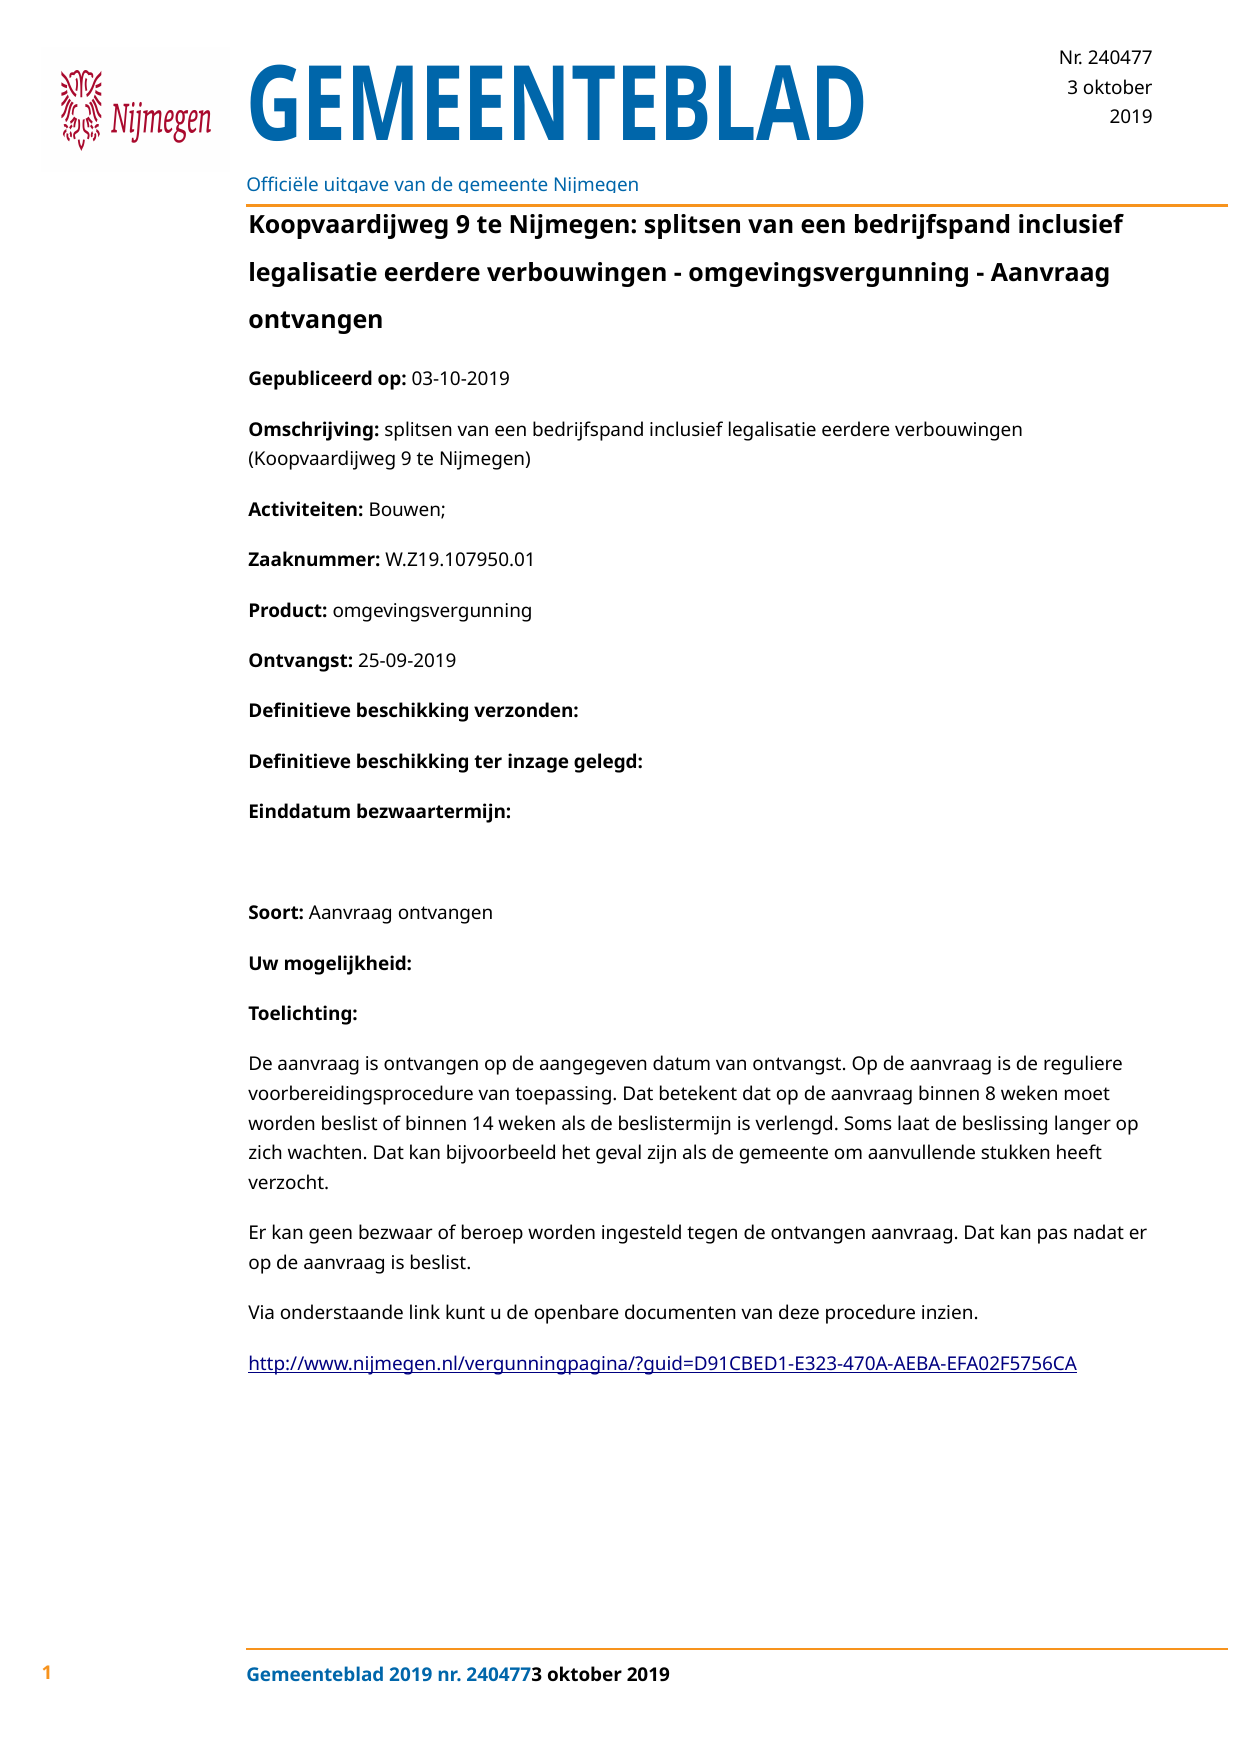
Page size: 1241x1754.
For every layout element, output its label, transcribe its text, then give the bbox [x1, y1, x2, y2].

text Product: omgevingsvergunning [248, 597, 1152, 622]
picture [41, 47, 231, 172]
text Gepubliceerd op: 03-10-2019 [248, 366, 1152, 391]
text Zaaknummer: W.Z19.107950.01 [248, 546, 1152, 572]
text Activiteiten: Bouwen; [248, 496, 1152, 522]
text Definitieve beschikking verzonden: [248, 698, 1152, 723]
text Soort: Aanvraag ontvangen [248, 899, 1152, 925]
text Einddatum bezwaartermijn: [248, 798, 1152, 824]
text De aanvraag is ontvangen op de aangegeven datum van ontvangst. Op de aanvraag is de reguliere voorbereidingsprocedure van toepassing. Dat betekent dat op de aanvraag binnen 8 weken moet worden beslist of binnen 14 weken als de beslistermijn is verlengd. Soms laat de beslissing langer op zich wachten. Dat kan bijvoorbeeld het geval zijn als de gemeente om aanvullende stukken heeft verzocht. [248, 1051, 1152, 1194]
text Ontvangst: 25-09-2019 [248, 647, 1152, 673]
text Koopvaardijweg 9 te Nijmegen: splitsen van een bedrijfspand inclusief legalisatie eerdere verbouwingen - omgevingsvergunning - Aanvraag ontvangen [248, 207, 1152, 336]
text Definitieve beschikking ter inzage gelegd: [248, 748, 1152, 774]
text Omschrijving: splitsen van een bedrijfspand inclusief legalisatie eerdere verbouwingen (Koopvaardijweg 9 te Nijmegen) [248, 416, 1152, 471]
text Uw mogelijkheid: [248, 950, 1152, 975]
text Toelichting: [248, 1000, 1152, 1026]
text http://www.nijmegen.nl/vergunningpagina/?guid=D91CBED1-E323-470A-AEBA-EFA02F5756CA [248, 1350, 1152, 1375]
text Via onderstaande link kunt u de openbare documenten van deze procedure inzien. [248, 1299, 1152, 1325]
text Er kan geen bezwaar of beroep worden ingesteld tegen de ontvangen aanvraag. Dat kan pas nadat er op de aanvraag is beslist. [248, 1219, 1152, 1274]
